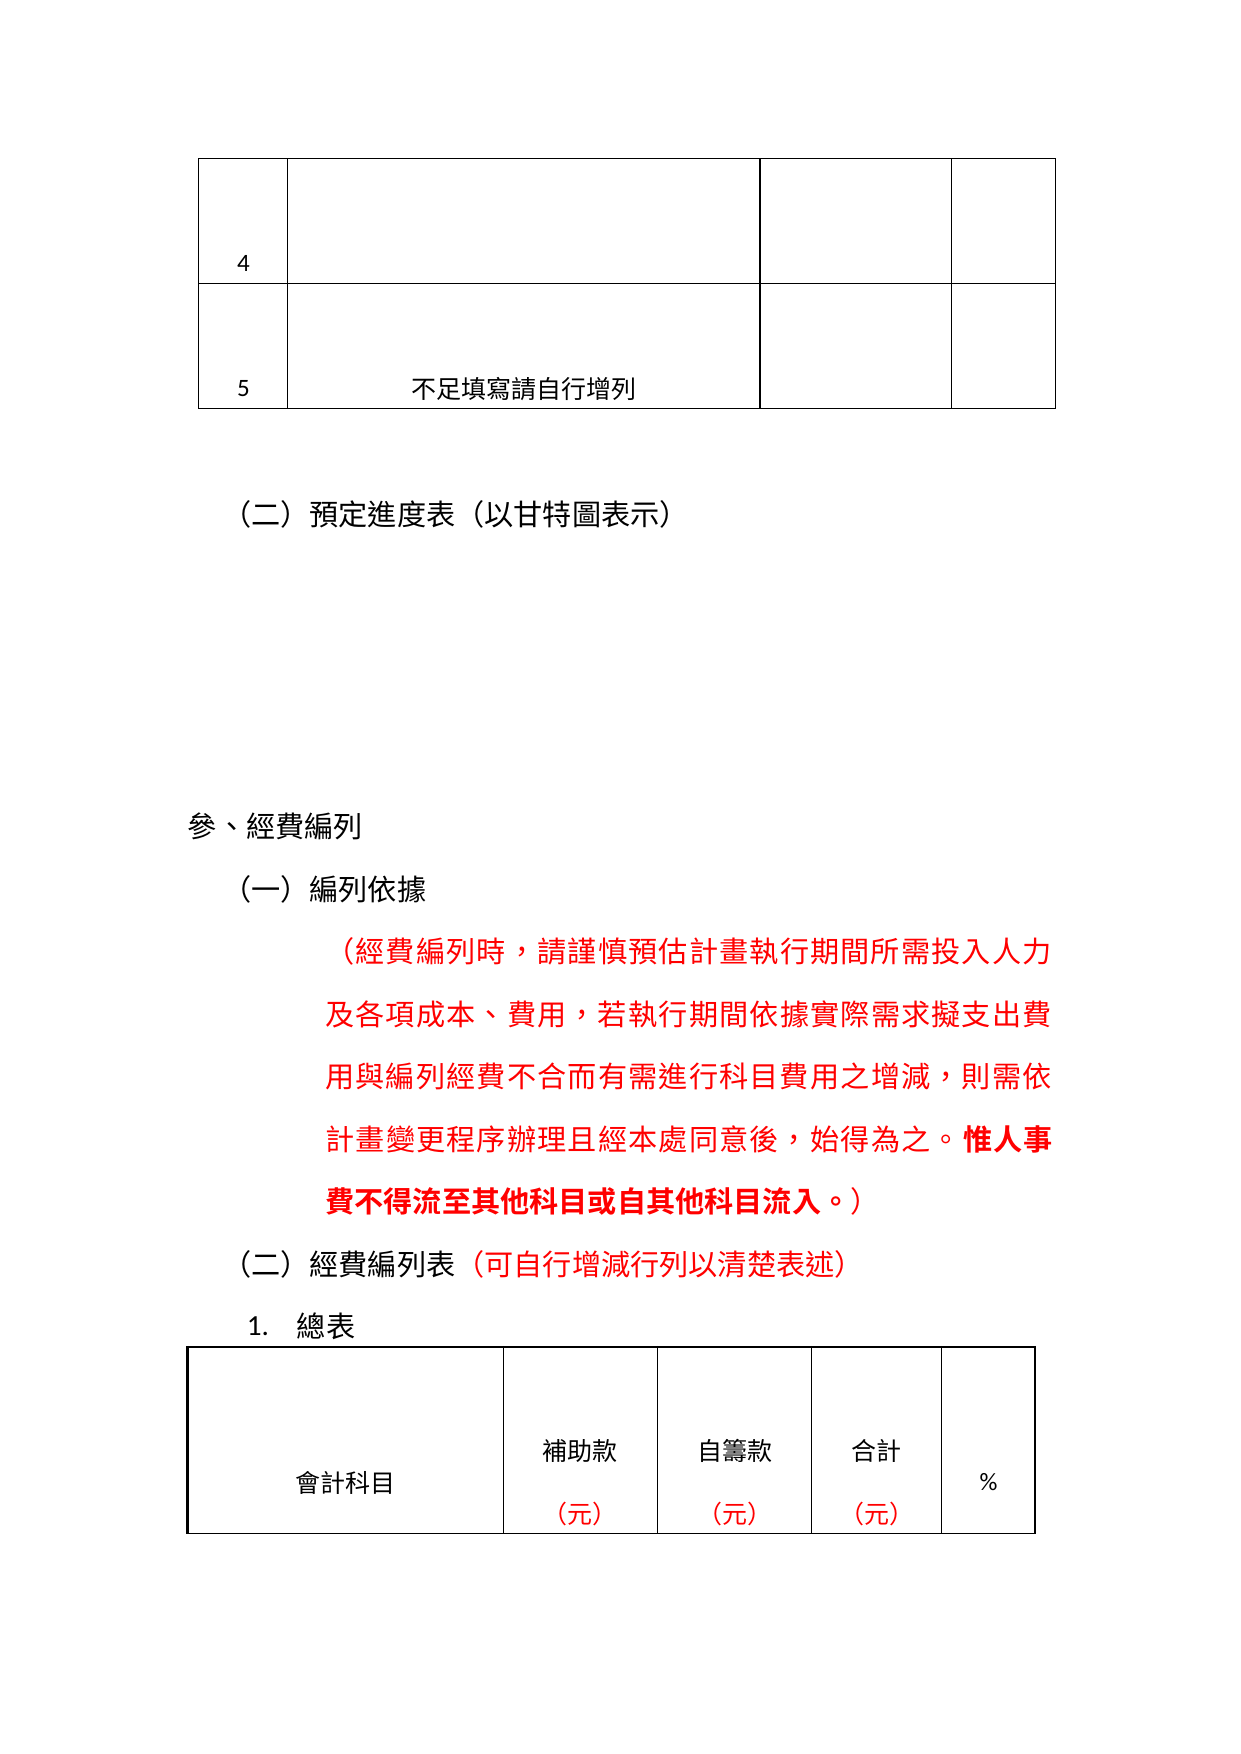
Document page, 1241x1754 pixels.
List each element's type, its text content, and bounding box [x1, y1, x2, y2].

table_cell 5 [199, 284, 287, 408]
text （一）編列依據 [222, 846, 1053, 908]
text （二）預定進度表（以甘特圖表示） [222, 471, 1053, 533]
table_header 會計科目 [189, 1348, 503, 1533]
table_header 自籌款（元） [658, 1348, 811, 1533]
table_cell [761, 284, 951, 408]
text （經費編列時，請謹慎預估計畫執行期間所需投入人力及各項成本、費用，若執行期間依據實際需求擬支出費用與編列經費不合而有需進行科目費用之增減，則需依計畫變更程序辦理且經本處同意後，始得為之。惟人事費不得流至其他科目或自其他科目流入。） [325, 908, 1053, 1221]
table_cell 4 [199, 159, 287, 283]
table_header 合計（元） [812, 1348, 941, 1533]
table_cell 不足填寫請自行增列 [288, 284, 759, 408]
list 總表 [247, 1283, 1053, 1346]
text 參、經費編列 [188, 783, 1053, 846]
table_cell [288, 159, 759, 283]
table_cell [952, 159, 1055, 283]
table_cell [952, 284, 1055, 408]
table_header % [942, 1348, 1034, 1533]
text （二）經費編列表（可自行增減行列以清楚表述） [222, 1221, 1053, 1283]
table_cell [761, 159, 951, 283]
table_header 補助款（元） [504, 1348, 657, 1533]
